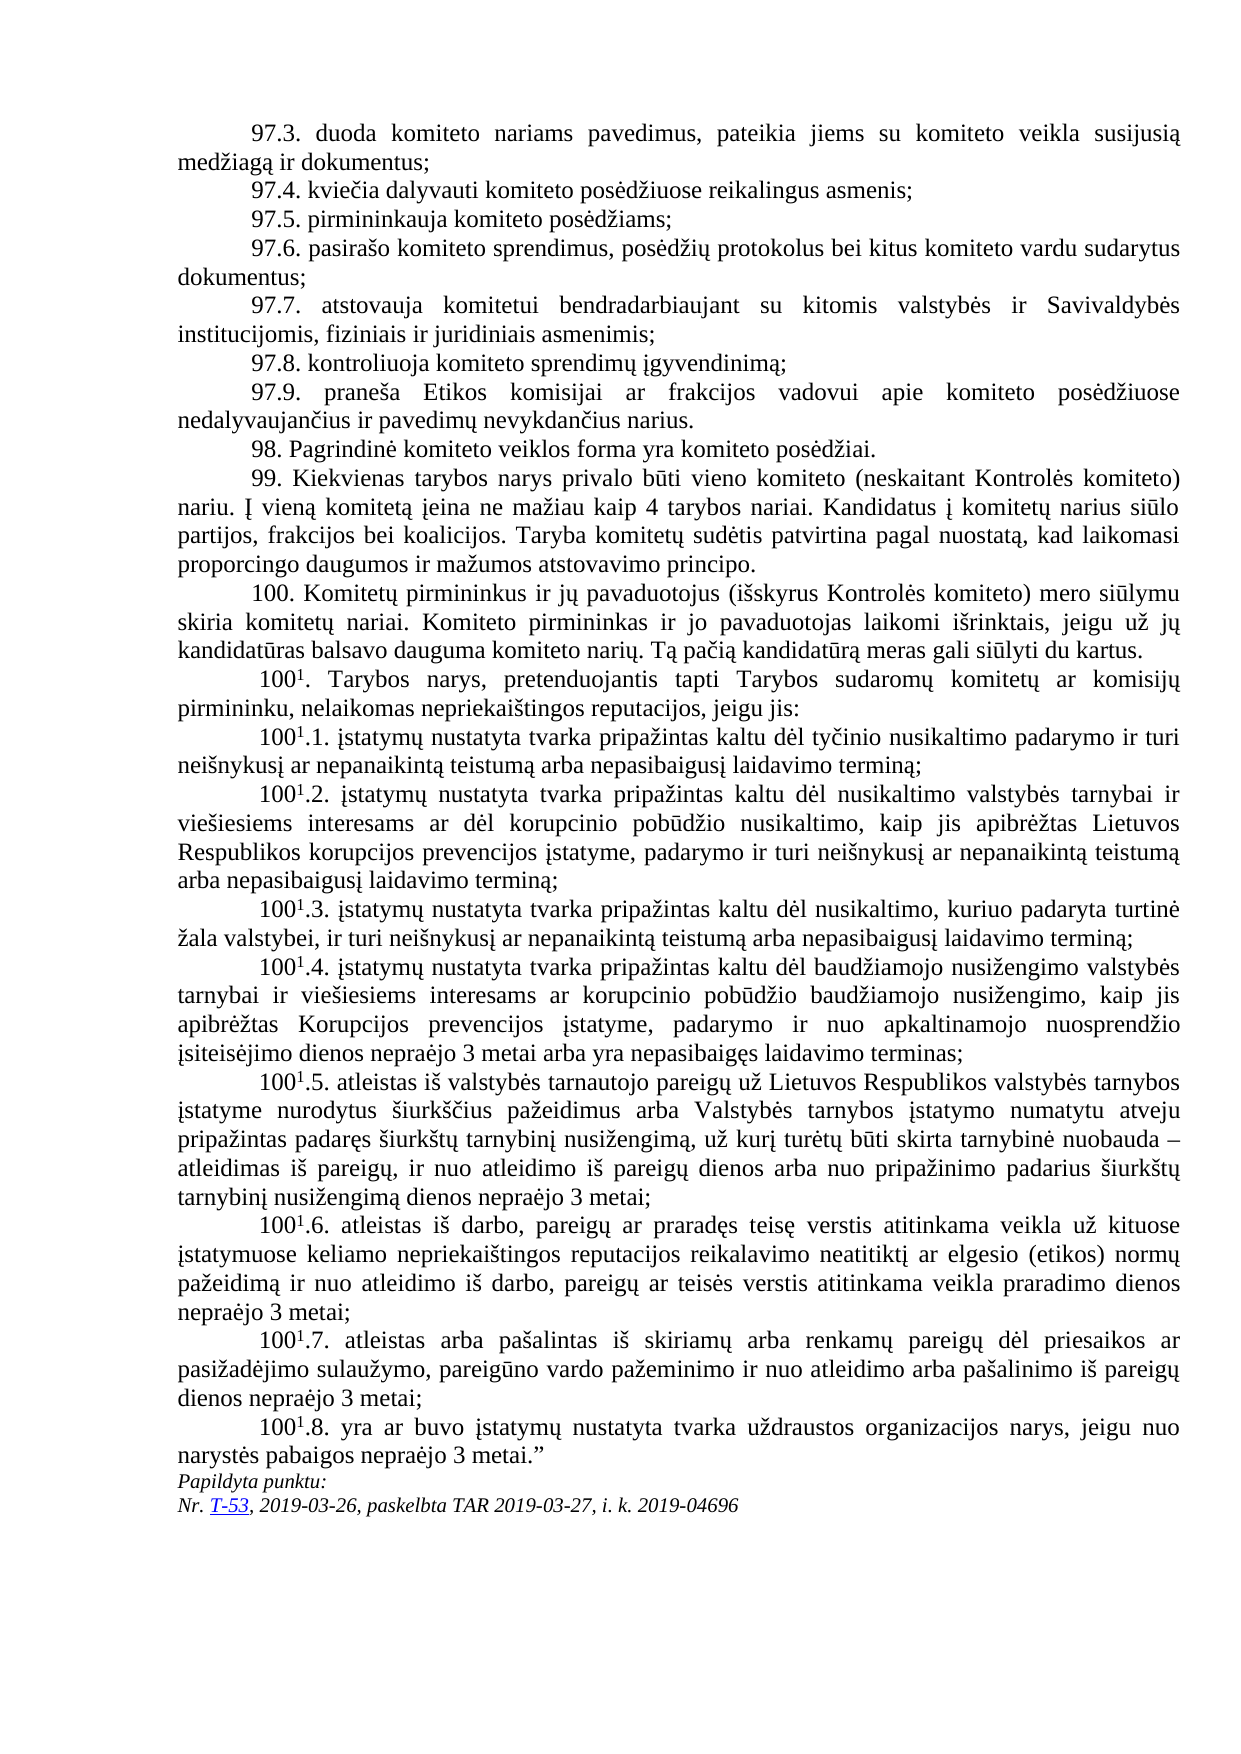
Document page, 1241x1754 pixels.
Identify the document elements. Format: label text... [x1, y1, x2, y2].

text 97.9. praneša Etikos komisijai ar frakcijos vadovui apie komiteto posėdžiuose nedalyvaujančius ir pavedimų nevykdančius narius. [177, 377, 1181, 434]
text 97.8. kontroliuoja komiteto sprendimų įgyvendinimą; [177, 348, 1181, 377]
text 97.6. pasirašo komiteto sprendimus, posėdžių protokolus bei kitus komiteto vardu sudarytus dokumentus; [177, 233, 1181, 291]
text 97.5. pirmininkauja komiteto posėdžiams; [177, 204, 1181, 233]
text 1001.1. įstatymų nustatyta tvarka pripažintas kaltu dėl tyčinio nusikaltimo padarymo ir turi neišnykusį ar nepanaikintą teistumą arba nepasibaigusį laidavimo terminą; [177, 722, 1181, 779]
text 1001.4. įstatymų nustatyta tvarka pripažintas kaltu dėl baudžiamojo nusižengimo valstybės tarnybai ir viešiesiems interesams ar korupcinio pobūdžio baudžiamojo nusižengimo, kaip jis apibrėžtas Korupcijos prevencijos įstatyme, padarymo ir nuo apkaltinamojo nuosprendžio įsiteisėjimo dienos nepraėjo 3 metai arba yra nepasibaigęs laidavimo terminas; [177, 952, 1181, 1067]
text 1001. Tarybos narys, pretenduojantis tapti Tarybos sudaromų komitetų ar komisijų pirmininku, nelaikomas nepriekaištingos reputacijos, jeigu jis: [177, 664, 1181, 722]
text Nr. T-53, 2019-03-26, paskelbta TAR 2019-03-27, i. k. 2019-04696 [177, 1493, 1181, 1517]
text 1001.7. atleistas arba pašalintas iš skiriamų arba renkamų pareigų dėl priesaikos ar pasižadėjimo sulaužymo, pareigūno vardo pažeminimo ir nuo atleidimo arba pašalinimo iš pareigų dienos nepraėjo 3 metai; [177, 1326, 1181, 1412]
text 97.3. duoda komiteto nariams pavedimus, pateikia jiems su komiteto veikla susijusią medžiagą ir dokumentus; [177, 118, 1181, 176]
text 1001.5. atleistas iš valstybės tarnautojo pareigų už Lietuvos Respublikos valstybės tarnybos įstatyme nurodytus šiurkščius pažeidimus arba Valstybės tarnybos įstatymo numatytu atveju pripažintas padaręs šiurkštų tarnybinį nusižengimą, už kurį turėtų būti skirta tarnybinė nuobauda – atleidimas iš pareigų, ir nuo atleidimo iš pareigų dienos arba nuo pripažinimo padarius šiurkštų tarnybinį nusižengimą dienos nepraėjo 3 metai; [177, 1067, 1181, 1211]
text 100. Komitetų pirmininkus ir jų pavaduotojus (išskyrus Kontrolės komiteto) mero siūlymu skiria komitetų nariai. Komiteto pirmininkas ir jo pavaduotojas laikomi išrinktais, jeigu už jų kandidatūras balsavo dauguma komiteto narių. Tą pačią kandidatūrą meras gali siūlyti du kartus. [177, 578, 1181, 664]
text 1001.2. įstatymų nustatyta tvarka pripažintas kaltu dėl nusikaltimo valstybės tarnybai ir viešiesiems interesams ar dėl korupcinio pobūdžio nusikaltimo, kaip jis apibrėžtas Lietuvos Respublikos korupcijos prevencijos įstatyme, padarymo ir turi neišnykusį ar nepanaikintą teistumą arba nepasibaigusį laidavimo terminą; [177, 779, 1181, 894]
text 1001.3. įstatymų nustatyta tvarka pripažintas kaltu dėl nusikaltimo, kuriuo padaryta turtinė žala valstybei, ir turi neišnykusį ar nepanaikintą teistumą arba nepasibaigusį laidavimo terminą; [177, 894, 1181, 952]
text Papildyta punktu: [177, 1469, 1181, 1493]
text 99. Kiekvienas tarybos narys privalo būti vieno komiteto (neskaitant Kontrolės komiteto) nariu. Į vieną komitetą įeina ne mažiau kaip 4 tarybos nariai. Kandidatus į komitetų narius siūlo partijos, frakcijos bei koalicijos. Taryba komitetų sudėtis patvirtina pagal nuostatą, kad laikomasi proporcingo daugumos ir mažumos atstovavimo principo. [177, 463, 1181, 578]
text 98. Pagrindinė komiteto veiklos forma yra komiteto posėdžiai. [177, 434, 1181, 463]
text 1001.6. atleistas iš darbo, pareigų ar praradęs teisę verstis atitinkama veikla už kituose įstatymuose keliamo nepriekaištingos reputacijos reikalavimo neatitiktį ar elgesio (etikos) normų pažeidimą ir nuo atleidimo iš darbo, pareigų ar teisės verstis atitinkama veikla praradimo dienos nepraėjo 3 metai; [177, 1211, 1181, 1326]
text 97.7. atstovauja komitetui bendradarbiaujant su kitomis valstybės ir Savivaldybės institucijomis, fiziniais ir juridiniais asmenimis; [177, 291, 1181, 348]
text 1001.8. yra ar buvo įstatymų nustatyta tvarka uždraustos organizacijos narys, jeigu nuo narystės pabaigos nepraėjo 3 metai.” [177, 1412, 1181, 1469]
text 97.4. kviečia dalyvauti komiteto posėdžiuose reikalingus asmenis; [177, 176, 1181, 204]
